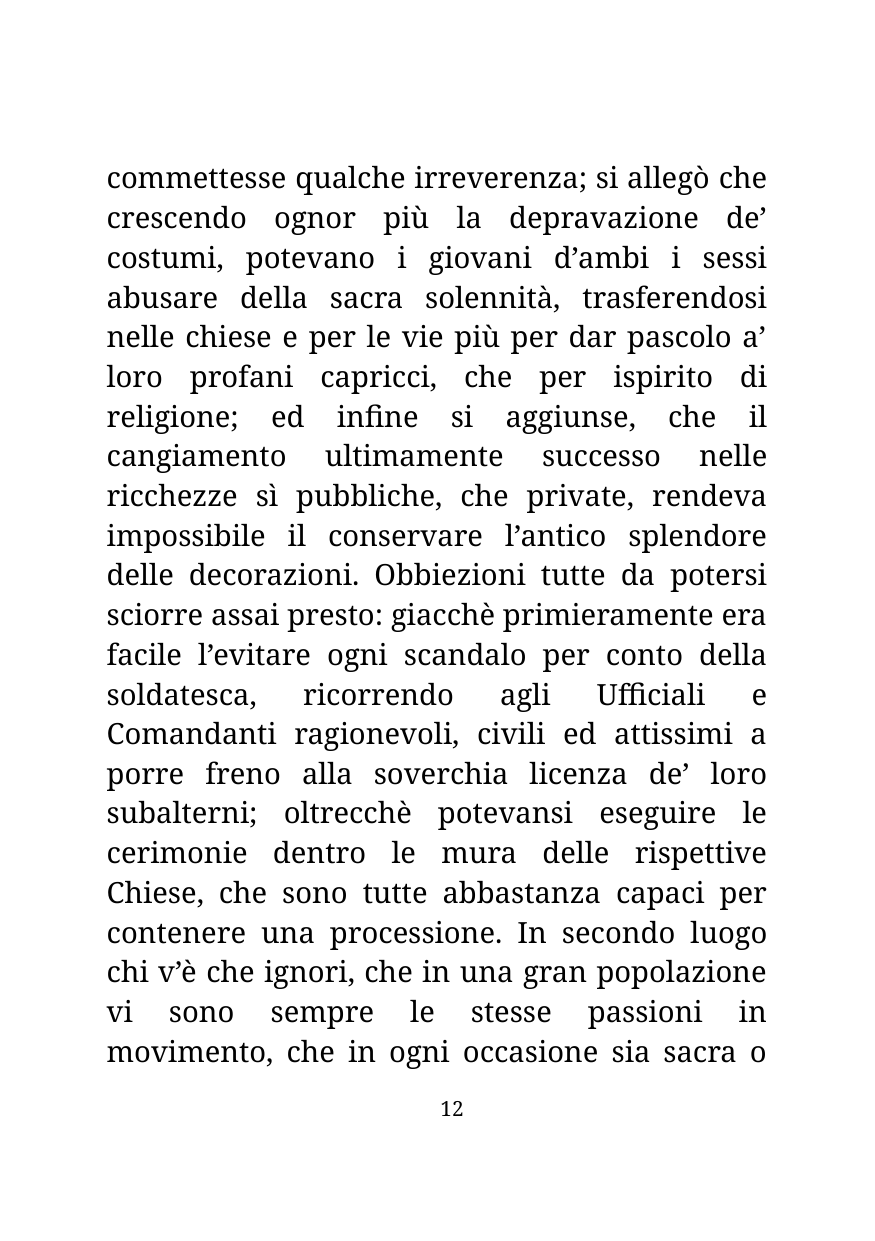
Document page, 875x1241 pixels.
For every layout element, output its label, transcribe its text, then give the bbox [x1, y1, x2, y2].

text commettesse qualche irreverenza; si allegò che crescendo ognor più la depravazione de’ costumi, potevano i giovani d’ambi i sessi abusare della sacra solennità, trasferendosi nelle chiese e per le vie più per dar pascolo a’ loro profani capricci, che per ispirito di religione; ed infine si aggiunse, che il cangiamento ultimamente successo nelle ricchezze sì pubbliche, che private, rendeva impossibile il conservare l’antico splendore delle decorazioni. Obbiezioni tutte da potersi sciorre assai presto: giacchè primieramente era facile l’evitare ogni scandalo per conto della soldatesca, ricorrendo agli Ufficiali e Comandanti ragionevoli, civili ed attissimi a porre freno alla soverchia licenza de’ loro subalterni; oltrecchè potevansi eseguire le cerimonie dentro le mura delle rispettive Chiese, che sono tutte abbastanza capaci per contenere una processione. In secondo luogo chi v’è che ignori, che in una gran popolazione vi sono sempre le stesse passioni in movimento, che in ogni occasione sia sacra o [106, 158, 768, 1071]
